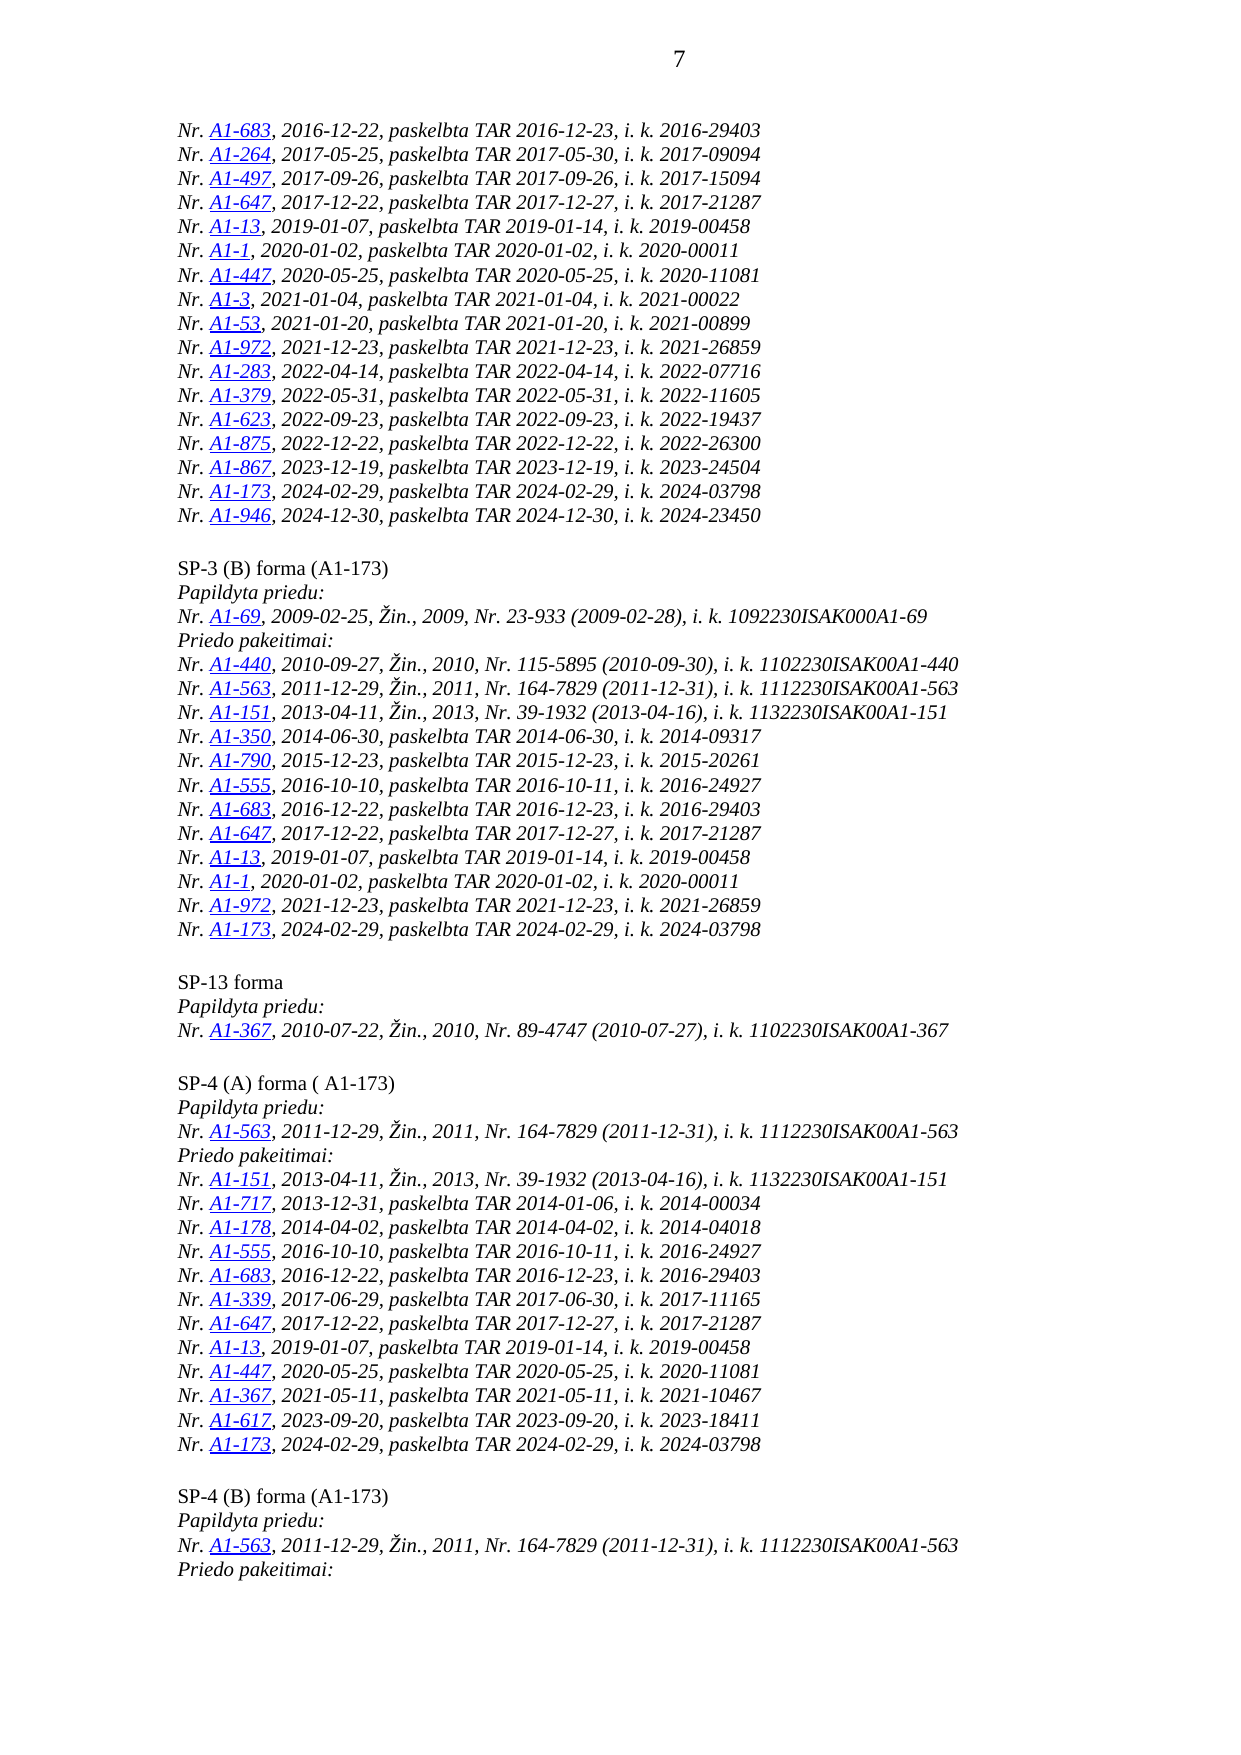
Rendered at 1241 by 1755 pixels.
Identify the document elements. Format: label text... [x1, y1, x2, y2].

text Nr. A1-440, 2010-09-27, Žin., 2010, Nr. 115-5895 (2010-09-30), i. k. 1102230ISAK00A1-440 [177, 652, 1181, 676]
text Nr. A1-173, 2024-02-29, paskelbta TAR 2024-02-29, i. k. 2024-03798 [177, 917, 1181, 941]
text Nr. A1-283, 2022-04-14, paskelbta TAR 2022-04-14, i. k. 2022-07716 [177, 359, 1181, 383]
text Nr. A1-867, 2023-12-19, paskelbta TAR 2023-12-19, i. k. 2023-24504 [177, 455, 1181, 479]
text Nr. A1-173, 2024-02-29, paskelbta TAR 2024-02-29, i. k. 2024-03798 [177, 479, 1181, 503]
text Papildyta priedu: [177, 1095, 1181, 1119]
text Papildyta priedu: [177, 1508, 1181, 1532]
text Nr. A1-1, 2020-01-02, paskelbta TAR 2020-01-02, i. k. 2020-00011 [177, 238, 1181, 262]
text Priedo pakeitimai: [177, 1557, 1181, 1581]
text Nr. A1-647, 2017-12-22, paskelbta TAR 2017-12-27, i. k. 2017-21287 [177, 821, 1181, 845]
text Nr. A1-178, 2014-04-02, paskelbta TAR 2014-04-02, i. k. 2014-04018 [177, 1215, 1181, 1239]
text Nr. A1-339, 2017-06-29, paskelbta TAR 2017-06-30, i. k. 2017-11165 [177, 1287, 1181, 1311]
text Nr. A1-13, 2019-01-07, paskelbta TAR 2019-01-14, i. k. 2019-00458 [177, 214, 1181, 238]
text Priedo pakeitimai: [177, 1143, 1181, 1167]
text Nr. A1-972, 2021-12-23, paskelbta TAR 2021-12-23, i. k. 2021-26859 [177, 893, 1181, 917]
text Nr. A1-972, 2021-12-23, paskelbta TAR 2021-12-23, i. k. 2021-26859 [177, 335, 1181, 359]
text Nr. A1-946, 2024-12-30, paskelbta TAR 2024-12-30, i. k. 2024-23450 [177, 503, 1181, 527]
text Nr. A1-875, 2022-12-22, paskelbta TAR 2022-12-22, i. k. 2022-26300 [177, 431, 1181, 455]
text Nr. A1-69, 2009-02-25, Žin., 2009, Nr. 23-933 (2009-02-28), i. k. 1092230ISAK000A1-69 [177, 604, 1181, 628]
text Nr. A1-647, 2017-12-22, paskelbta TAR 2017-12-27, i. k. 2017-21287 [177, 190, 1181, 214]
text Nr. A1-683, 2016-12-22, paskelbta TAR 2016-12-23, i. k. 2016-29403 [177, 118, 1181, 142]
text Nr. A1-683, 2016-12-22, paskelbta TAR 2016-12-23, i. k. 2016-29403 [177, 1263, 1181, 1287]
text Priedo pakeitimai: [177, 628, 1181, 652]
text Nr. A1-53, 2021-01-20, paskelbta TAR 2021-01-20, i. k. 2021-00899 [177, 311, 1181, 335]
text Nr. A1-563, 2011-12-29, Žin., 2011, Nr. 164-7829 (2011-12-31), i. k. 1112230ISAK00A1-563 [177, 1532, 1181, 1557]
text Papildyta priedu: [177, 580, 1181, 604]
text Nr. A1-683, 2016-12-22, paskelbta TAR 2016-12-23, i. k. 2016-29403 [177, 797, 1181, 821]
text Nr. A1-555, 2016-10-10, paskelbta TAR 2016-10-11, i. k. 2016-24927 [177, 772, 1181, 797]
text Nr. A1-264, 2017-05-25, paskelbta TAR 2017-05-30, i. k. 2017-09094 [177, 142, 1181, 166]
text SP-13 forma [177, 970, 1181, 994]
text SP-3 (B) forma (A1-173) [177, 556, 1181, 580]
text Nr. A1-367, 2010-07-22, Žin., 2010, Nr. 89-4747 (2010-07-27), i. k. 1102230ISAK00A1-367 [177, 1018, 1181, 1042]
text Nr. A1-151, 2013-04-11, Žin., 2013, Nr. 39-1932 (2013-04-16), i. k. 1132230ISAK00A1-151 [177, 700, 1181, 724]
text Nr. A1-350, 2014-06-30, paskelbta TAR 2014-06-30, i. k. 2014-09317 [177, 724, 1181, 748]
text Nr. A1-1, 2020-01-02, paskelbta TAR 2020-01-02, i. k. 2020-00011 [177, 869, 1181, 893]
text Nr. A1-13, 2019-01-07, paskelbta TAR 2019-01-14, i. k. 2019-00458 [177, 845, 1181, 869]
text Nr. A1-563, 2011-12-29, Žin., 2011, Nr. 164-7829 (2011-12-31), i. k. 1112230ISAK00A1-563 [177, 676, 1181, 700]
text Nr. A1-173, 2024-02-29, paskelbta TAR 2024-02-29, i. k. 2024-03798 [177, 1432, 1181, 1456]
text Nr. A1-617, 2023-09-20, paskelbta TAR 2023-09-20, i. k. 2023-18411 [177, 1407, 1181, 1432]
text Nr. A1-447, 2020-05-25, paskelbta TAR 2020-05-25, i. k. 2020-11081 [177, 1359, 1181, 1383]
text Nr. A1-497, 2017-09-26, paskelbta TAR 2017-09-26, i. k. 2017-15094 [177, 166, 1181, 190]
text Nr. A1-3, 2021-01-04, paskelbta TAR 2021-01-04, i. k. 2021-00022 [177, 287, 1181, 311]
text Nr. A1-790, 2015-12-23, paskelbta TAR 2015-12-23, i. k. 2015-20261 [177, 748, 1181, 772]
text Nr. A1-13, 2019-01-07, paskelbta TAR 2019-01-14, i. k. 2019-00458 [177, 1335, 1181, 1359]
text SP-4 (A) forma ( A1-173) [177, 1071, 1181, 1095]
text SP-4 (B) forma (A1-173) [177, 1484, 1181, 1508]
text Nr. A1-647, 2017-12-22, paskelbta TAR 2017-12-27, i. k. 2017-21287 [177, 1311, 1181, 1335]
text Nr. A1-563, 2011-12-29, Žin., 2011, Nr. 164-7829 (2011-12-31), i. k. 1112230ISAK00A1-563 [177, 1119, 1181, 1143]
text Papildyta priedu: [177, 994, 1181, 1018]
text Nr. A1-367, 2021-05-11, paskelbta TAR 2021-05-11, i. k. 2021-10467 [177, 1383, 1181, 1407]
text Nr. A1-151, 2013-04-11, Žin., 2013, Nr. 39-1932 (2013-04-16), i. k. 1132230ISAK00A1-151 [177, 1167, 1181, 1191]
text Nr. A1-555, 2016-10-10, paskelbta TAR 2016-10-11, i. k. 2016-24927 [177, 1239, 1181, 1263]
text Nr. A1-447, 2020-05-25, paskelbta TAR 2020-05-25, i. k. 2020-11081 [177, 262, 1181, 287]
text Nr. A1-717, 2013-12-31, paskelbta TAR 2014-01-06, i. k. 2014-00034 [177, 1191, 1181, 1215]
text Nr. A1-623, 2022-09-23, paskelbta TAR 2022-09-23, i. k. 2022-19437 [177, 407, 1181, 431]
text Nr. A1-379, 2022-05-31, paskelbta TAR 2022-05-31, i. k. 2022-11605 [177, 383, 1181, 407]
